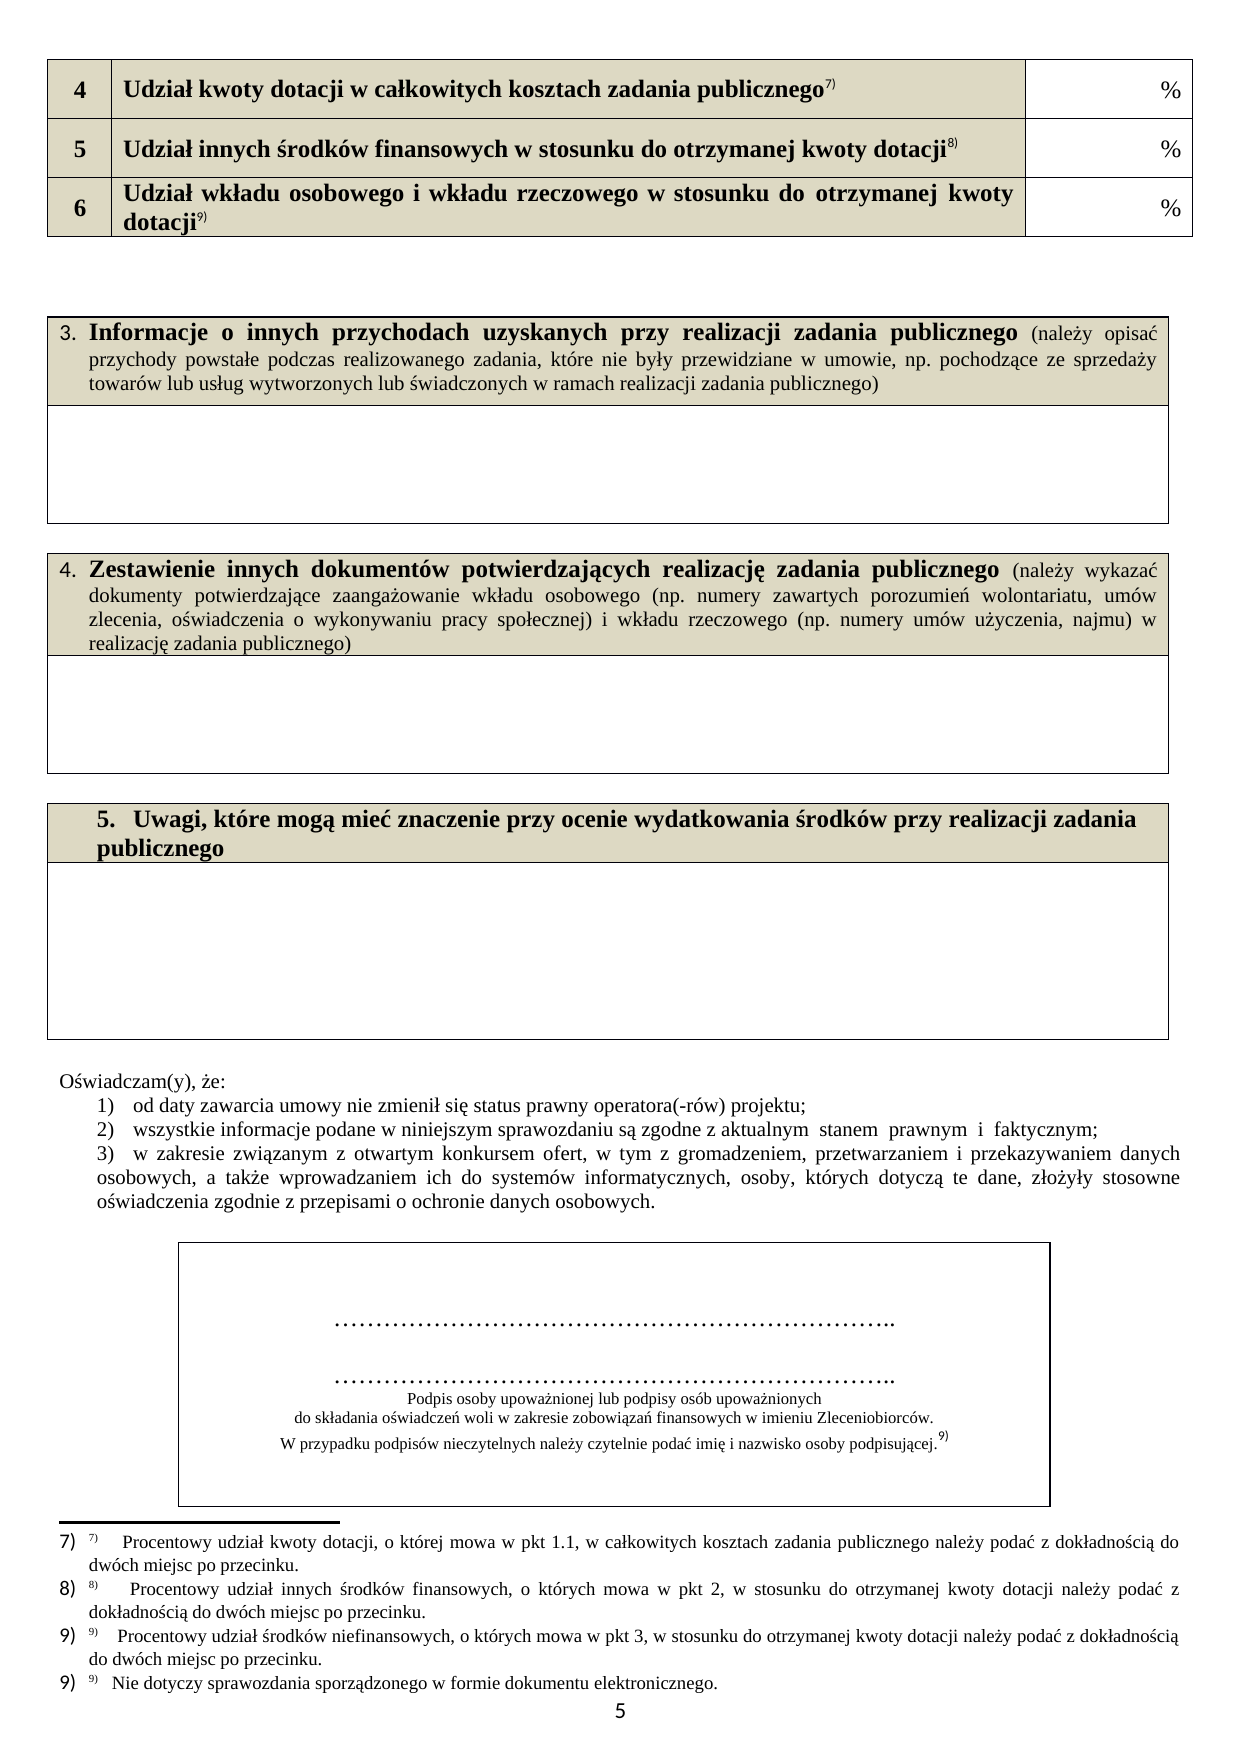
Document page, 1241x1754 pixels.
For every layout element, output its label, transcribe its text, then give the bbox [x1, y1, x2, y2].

table_header ………………………………………………………….. ………………………………………………………….. Podpis osoby upoważnionej lub podpisy osób upoważnionych do składania oświadczeń woli w zakresie zobowiązań finansowych w imieniu Zleceniobiorców. W przypadku podpisów nieczytelnych należy czytelnie podać imię i nazwisko osoby podpisującej. Data ………………………… [179, 1243, 1049, 1506]
table_cell Udział innych środków finansowych w stosunku do otrzymanej kwoty dotacji [112, 119, 1025, 177]
table_cell % [1026, 119, 1192, 177]
list w zakresie związanym z otwartym konkursem ofert, w tym z gromadzeniem, przetwarzaniem i przekazywaniem danych osobowych, a także wprowadzaniem ich do systemów informatycznych, osoby, których dotyczą te dane, złożyły stosowne oświadczenia zgodnie z przepisami o ochronie danych osobowych. [97, 1141, 1181, 1213]
table_header Uwagi, które mogą mieć znaczenie przy ocenie wydatkowania środków przy realizacji zadania publicznego [48, 804, 1168, 862]
text Oświadczam(y), że: [59, 1069, 1181, 1093]
list od daty zawarcia umowy nie zmienił się status prawny operatora(-rów) projektu; [97, 1093, 1181, 1117]
table_header Informacje o innych przychodach uzyskanych przy realizacji zadania publicznego (należy opisać przychody powstałe podczas realizowanego zadania, które nie były przewidziane w umowie, np. pochodzące ze sprzedaży towarów lub usług wytworzonych lub świadczonych w ramach realizacji zadania publicznego) [48, 318, 1168, 405]
table_cell % [1026, 60, 1192, 118]
table_cell [48, 863, 1168, 1039]
table_cell [48, 406, 1168, 523]
table_header Zestawienie innych dokumentów potwierdzających realizację zadania publicznego (należy wykazać dokumenty potwierdzające zaangażowanie wkładu osobowego (np. numery zawartych porozumień wolontariatu, umów zlecenia, oświadczenia o wykonywaniu pracy społecznej) i wkładu rzeczowego (np. numery umów użyczenia, najmu) w realizację zadania publicznego) [48, 554, 1168, 655]
table_cell 6 [48, 178, 111, 236]
list wszystkie informacje podane w niniejszym sprawozdaniu są zgodne z aktualnym stanem prawnym i faktycznym; [97, 1117, 1181, 1141]
table_cell Udział wkładu osobowego i wkładu rzeczowego w stosunku do otrzymanej kwoty dotacji [112, 178, 1025, 236]
table_cell 5 [48, 119, 111, 177]
table_cell 4 [48, 60, 111, 118]
table_cell [48, 656, 1168, 773]
table_cell % [1026, 178, 1192, 236]
table_cell Udział kwoty dotacji w całkowitych kosztach zadania publicznego [112, 60, 1025, 118]
